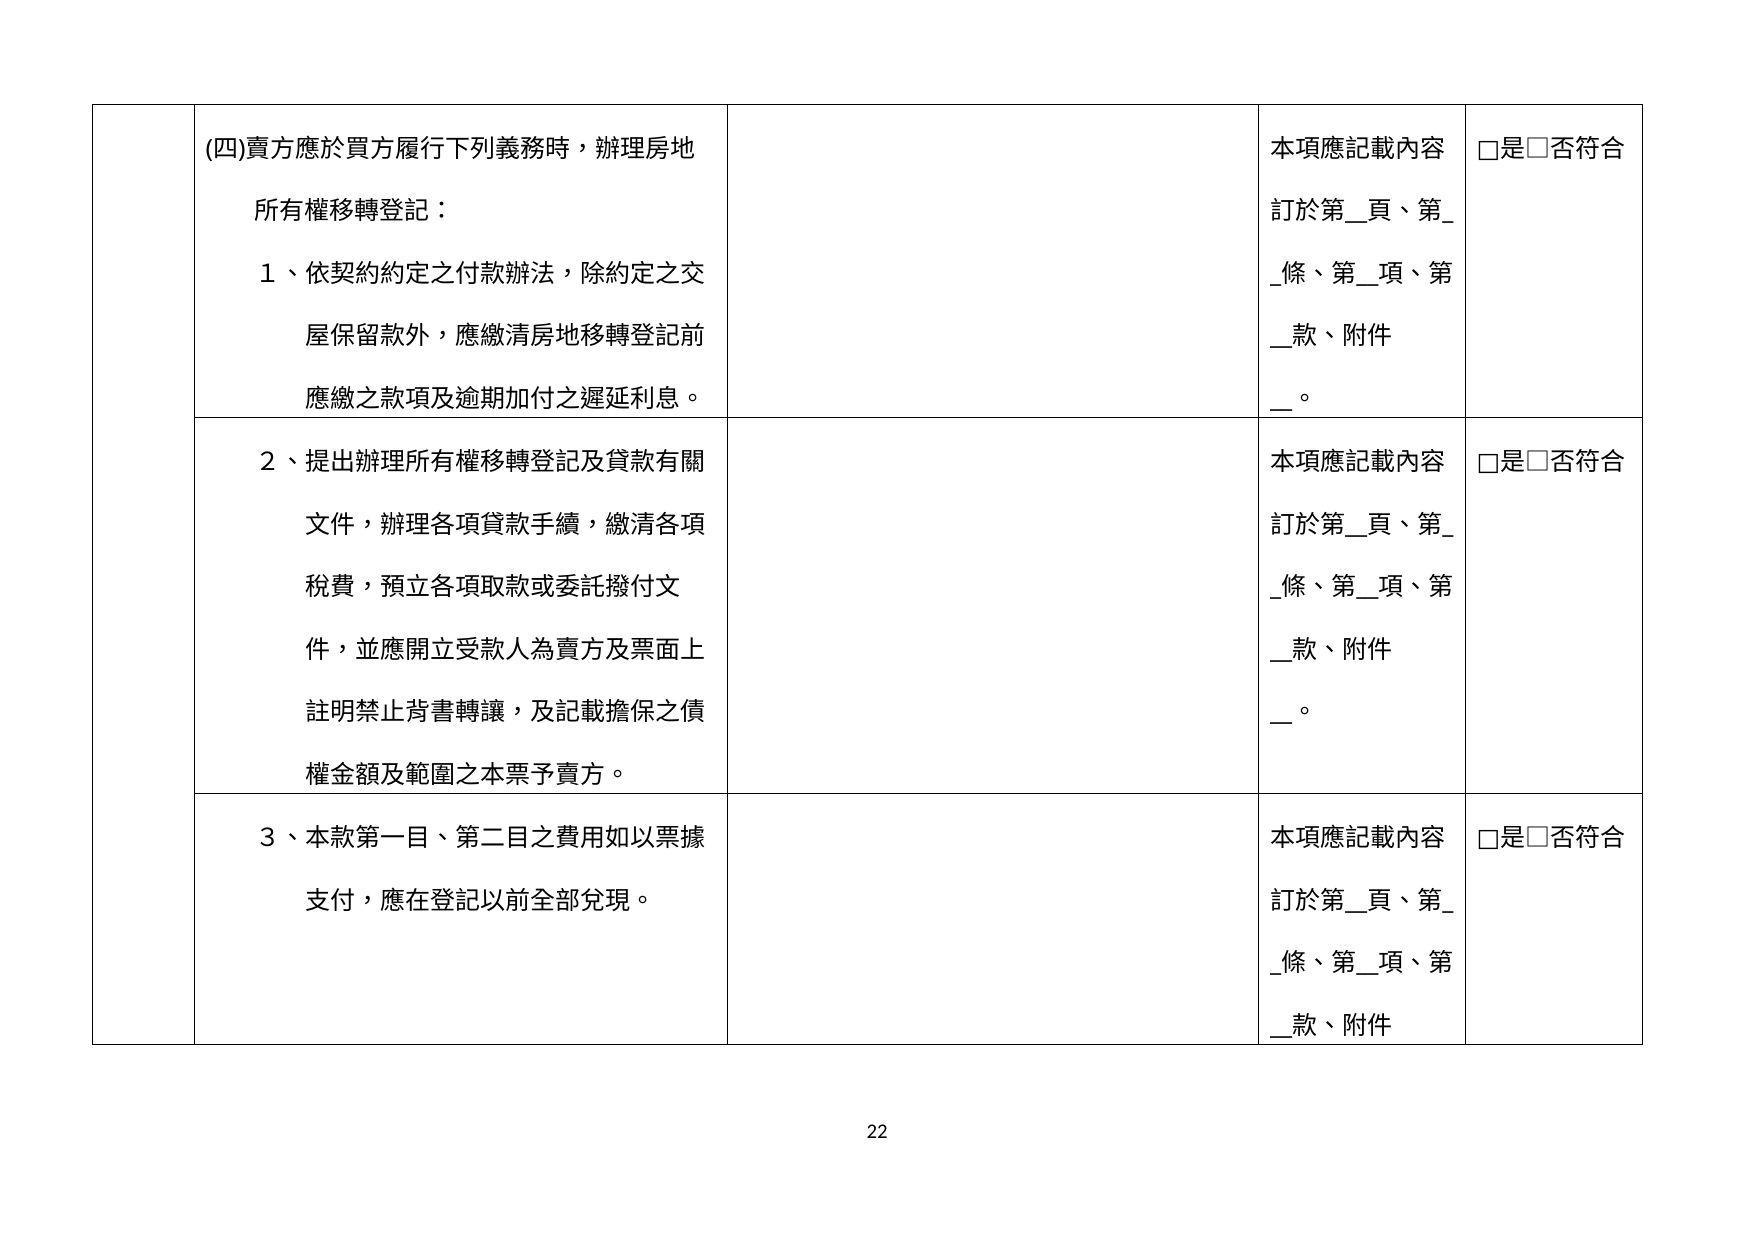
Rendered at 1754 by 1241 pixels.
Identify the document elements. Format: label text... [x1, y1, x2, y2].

table_cell [93, 105, 194, 1044]
table_cell ３、本款第一目、第二目之費用如以票據支付，應在登記以前全部兌現。 [195, 794, 727, 1044]
table_cell 本項應記載內容訂於第__頁、第__條、第__項、第__款、附件 __。 [1259, 418, 1465, 793]
table_cell ２、提出辦理所有權移轉登記及貸款有關文件，辦理各項貸款手續，繳清各項稅費，預立各項取款或委託撥付文件，並應開立受款人為賣方及票面上註明禁止背書轉讓，及記載擔保之債權金額及範圍之本票予賣方。 [195, 418, 727, 793]
table_cell □是□否符合 [1466, 418, 1642, 793]
table_cell (四)賣方應於買方履行下列義務時，辦理房地所有權移轉登記： １、依契約約定之付款辦法，除約定之交屋保留款外，應繳清房地移轉登記前應繳之款項及逾期加付之遲延利息。 [195, 105, 727, 417]
table_cell 本項應記載內容訂於第__頁、第__條、第__項、第__款、附件 __。 [1259, 105, 1465, 417]
table_cell □是□否符合 [1466, 794, 1642, 1044]
table_cell [728, 418, 1258, 793]
table_cell 本項應記載內容訂於第__頁、第__條、第__項、第__款、附件 [1259, 794, 1465, 1044]
table_cell [728, 794, 1258, 1044]
table_cell [728, 105, 1258, 417]
table_cell □是□否符合 [1466, 105, 1642, 417]
